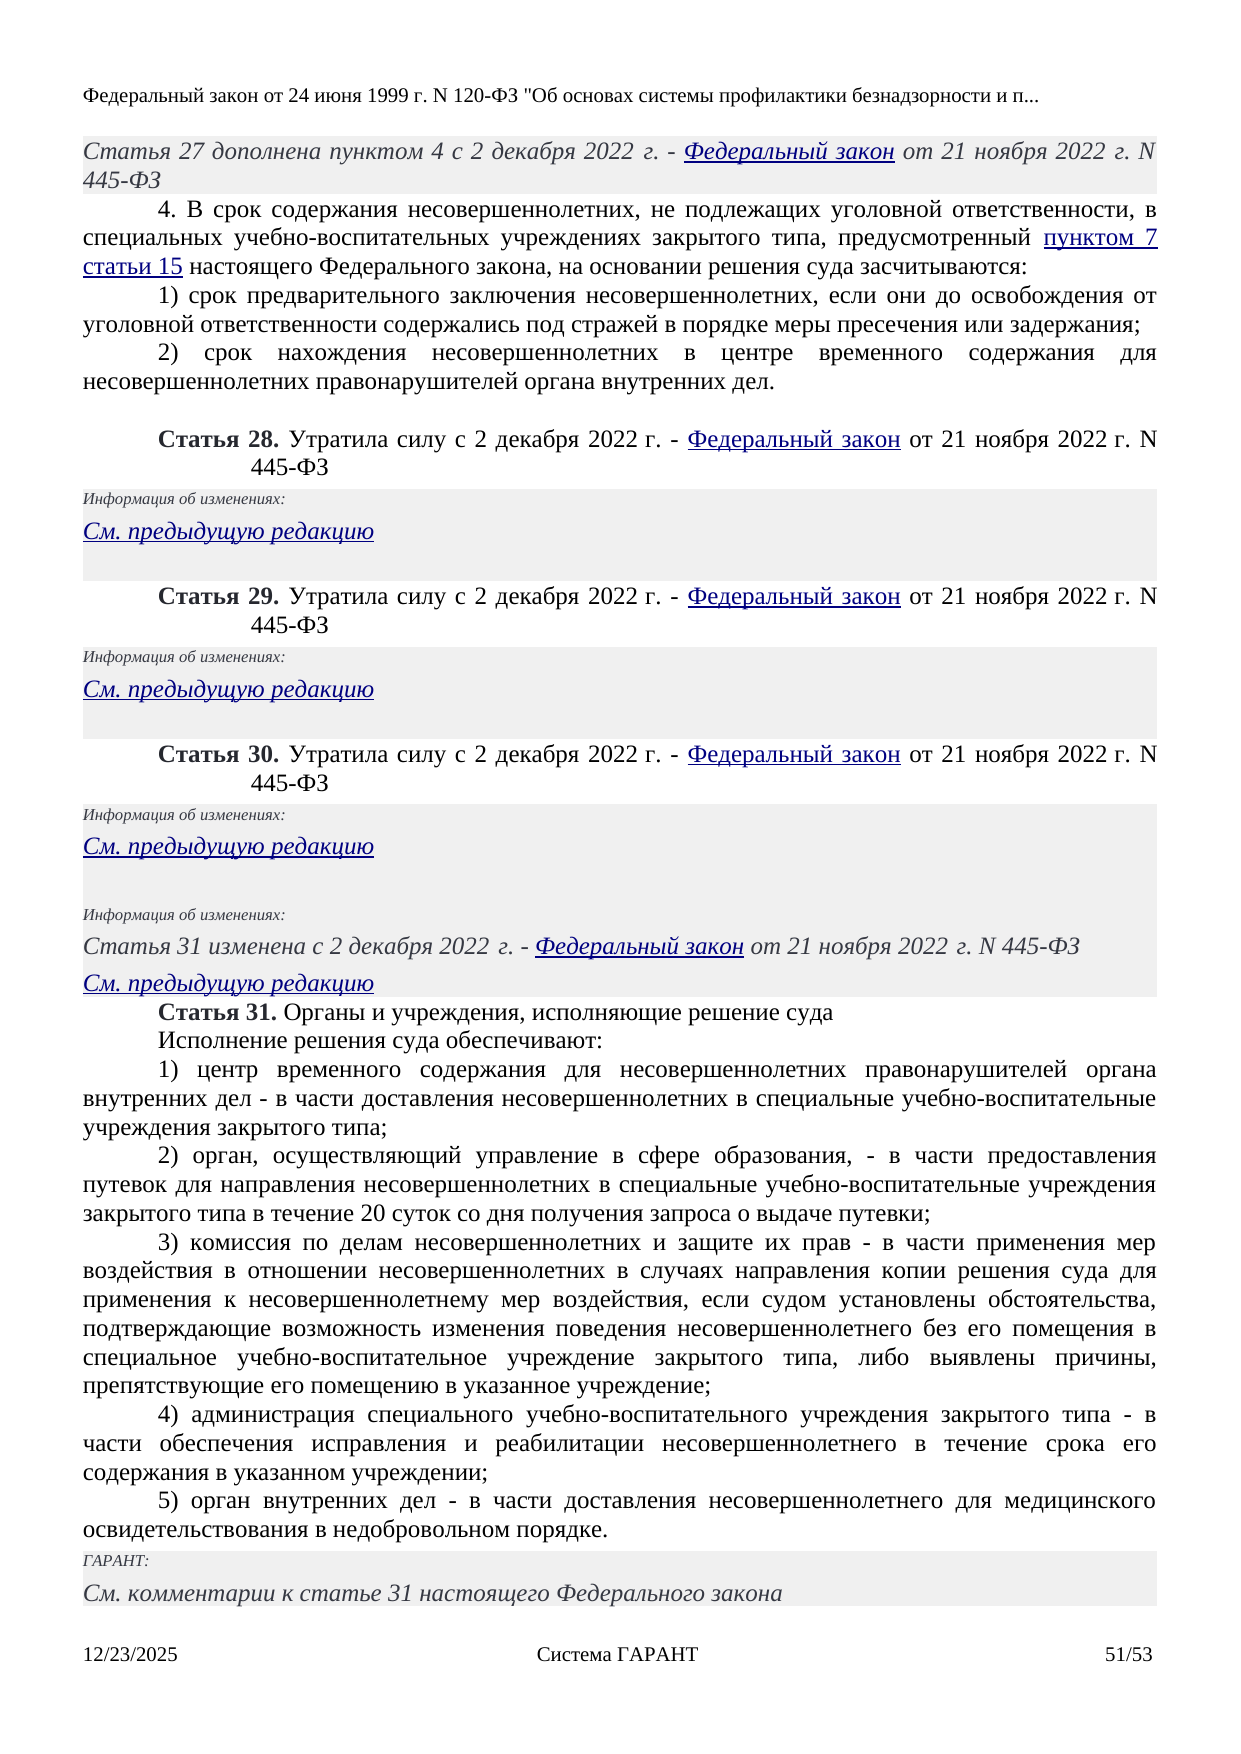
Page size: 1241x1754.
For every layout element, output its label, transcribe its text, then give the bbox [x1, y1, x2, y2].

text См. предыдущую редакцию [377, 831, 1157, 860]
text См. предыдущую редакцию [377, 968, 1157, 997]
text 1) срок предварительного заключения несовершеннолетних, если они до освобождения от уголовной ответственности содержались под стражей в порядке меры пресечения или задержания; [83, 280, 1157, 337]
text 2) орган, осуществляющий управление в сфере образования, - в части предоставления путевок для направления несовершеннолетних в специальные учебно-воспитательные учреждения закрытого типа в течение 20 суток со дня получения запроса о выдаче путевки; [83, 1140, 1157, 1227]
text ГАРАНТ: [151, 1551, 1157, 1570]
text Статья 31 изменена с 2 декабря 2022 г. - Федеральный закон от 21 ноября 2022 г. N 445-ФЗ [1082, 931, 1157, 960]
text Информация об изменениях: [287, 647, 1157, 666]
text См. комментарии к статье 31 настоящего Федерального закона [785, 1578, 1157, 1606]
text Информация об изменениях: [287, 804, 1157, 823]
text Информация об изменениях: [287, 904, 1157, 923]
text См. предыдущую редакцию [377, 674, 1157, 702]
text Статья 30. Утратила силу с 2 декабря 2022 г. - Федеральный закон от 21 ноября 2022 г. N 445-ФЗ [158, 739, 1157, 796]
text Статья 27 дополнена пунктом 4 с 2 декабря 2022 г. - Федеральный закон от 21 ноября 2022 г. N 445-ФЗ [163, 165, 1157, 194]
text Статья 29. Утратила силу с 2 декабря 2022 г. - Федеральный закон от 21 ноября 2022 г. N 445-ФЗ [158, 581, 1157, 639]
text 5) орган внутренних дел - в части доставления несовершеннолетнего для медицинского освидетельствования в недобровольном порядке. [83, 1485, 1157, 1543]
text 4) администрация специального учебно-воспитательного учреждения закрытого типа - в части обеспечения исправления и реабилитации несовершеннолетнего в течение срока его содержания в указанном учреждении; [83, 1399, 1157, 1485]
text 1) центр временного содержания для несовершеннолетних правонарушителей органа внутренних дел - в части доставления несовершеннолетних в специальные учебно-воспитательные учреждения закрытого типа; [83, 1054, 1157, 1140]
text 3) комиссия по делам несовершеннолетних и защите их прав - в части применения мер воздействия в отношении несовершеннолетних в случаях направления копии решения суда для применения к несовершеннолетнему мер воздействия, если судом установлены обстоятельства, подтверждающие возможность изменения поведения несовершеннолетнего без его помещения в специальное учебно-воспитательное учреждение закрытого типа, либо выявлены причины, препятствующие его помещению в указанное учреждение; [83, 1227, 1157, 1399]
text 4. В срок содержания несовершеннолетних, не подлежащих уголовной ответственности, в специальных учебно-воспитательных учреждениях закрытого типа, предусмотренный пунктом 7 статьи 15 настоящего Федерального закона, на основании решения суда засчитываются: [83, 194, 1157, 280]
text Статья 28. Утратила силу с 2 декабря 2022 г. - Федеральный закон от 21 ноября 2022 г. N 445-ФЗ [158, 424, 1157, 481]
text Исполнение решения суда обеспечивают: [83, 1025, 1157, 1054]
text Статья 31. Органы и учреждения, исполняющие решение суда [158, 997, 1157, 1025]
text Информация об изменениях: [287, 489, 1157, 508]
text См. предыдущую редакцию [377, 516, 1157, 545]
text 2) срок нахождения несовершеннолетних в центре временного содержания для несовершеннолетних правонарушителей органа внутренних дел. [83, 337, 1157, 395]
